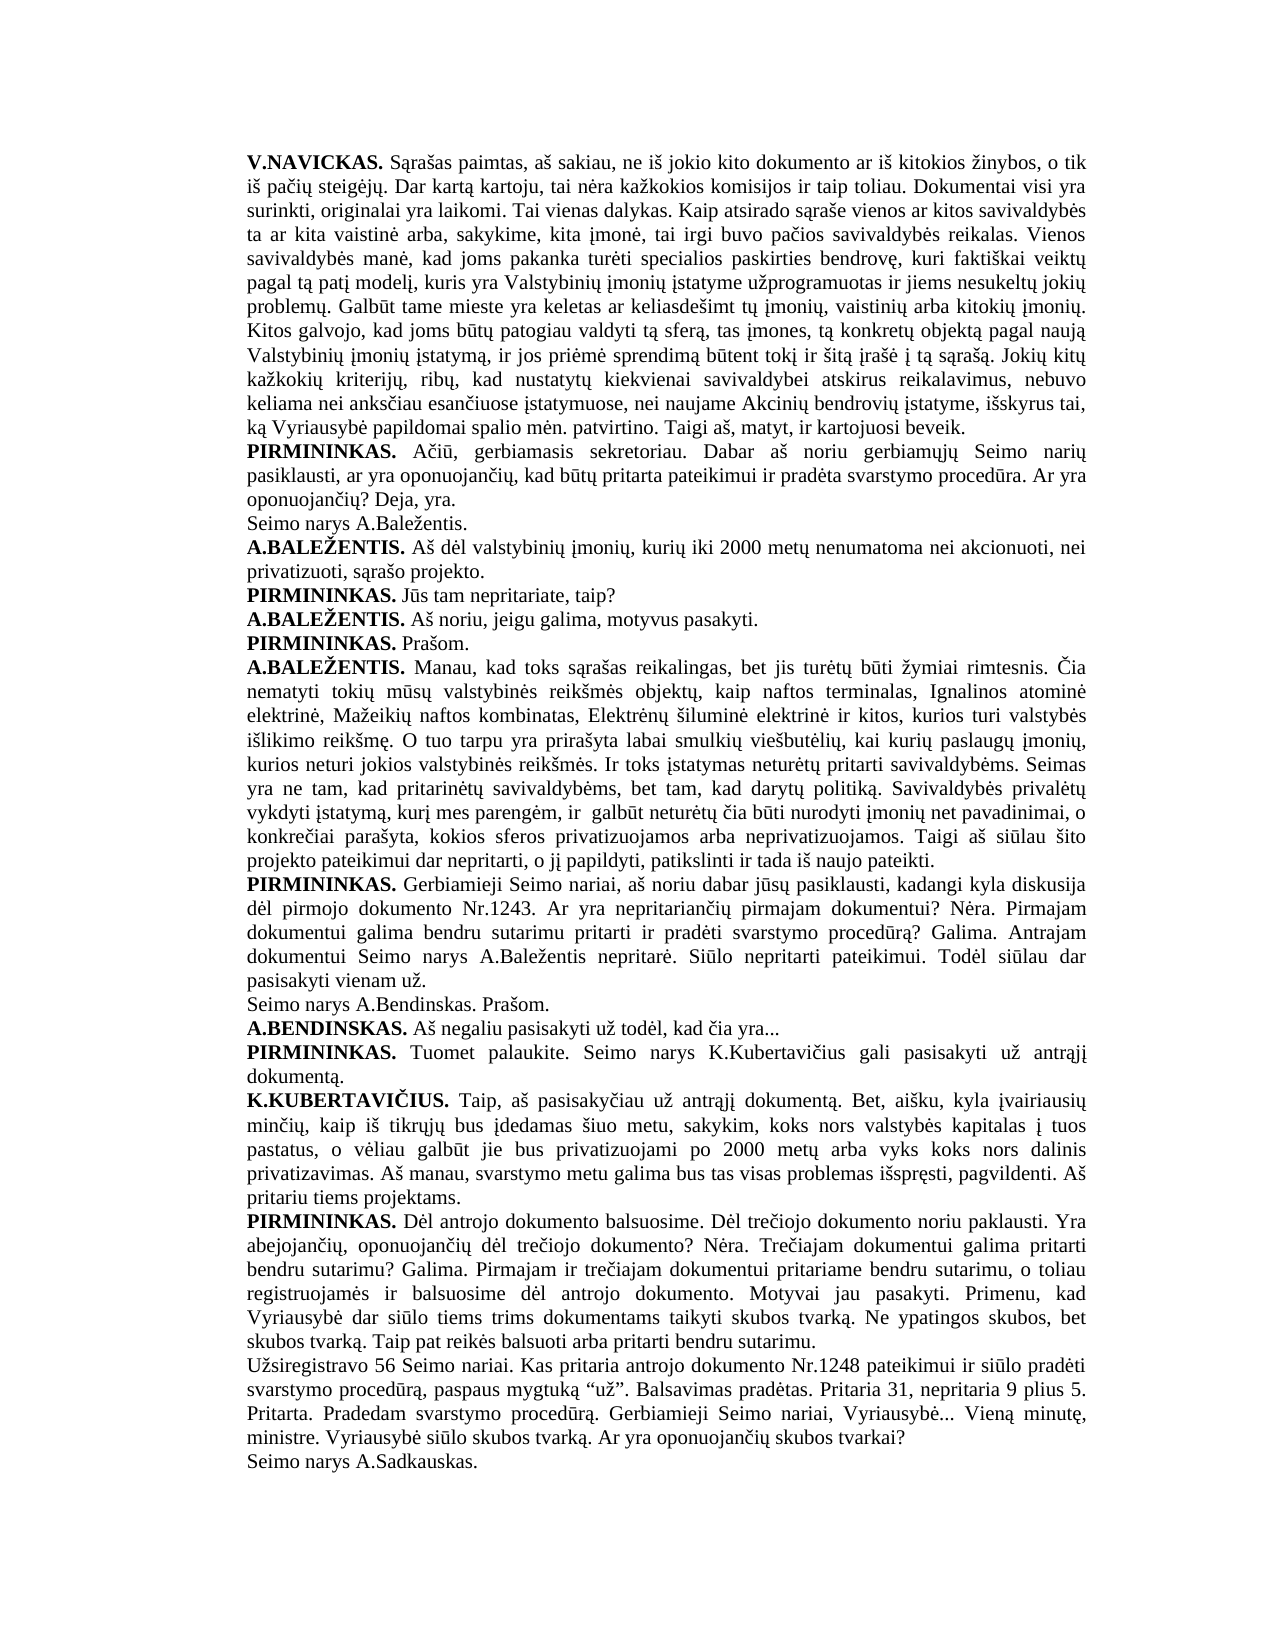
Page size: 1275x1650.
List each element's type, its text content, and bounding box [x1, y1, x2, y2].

text PIRMININKAS. Ačiū, gerbiamasis sekretoriau. Dabar aš noriu gerbiamųjų Seimo narių pasiklausti, ar yra oponuojančių, kad būtų pritarta pateikimui ir pradėta svarstymo procedūra. Ar yra oponuojančių? Deja, yra. [247, 439, 1087, 511]
text PIRMININKAS. Dėl antrojo dokumento balsuosime. Dėl trečiojo dokumento noriu paklausti. Yra abejojančių, oponuojančių dėl trečiojo dokumento? Nėra. Trečiajam dokumentui galima pritarti bendru sutarimu? Galima. Pirmajam ir trečiajam dokumentui pritariame bendru sutarimu, o toliau registruojamės ir balsuosime dėl antrojo dokumento. Motyvai jau pasakyti. Primenu, kad Vyriausybė dar siūlo tiems trims dokumentams taikyti skubos tvarką. Ne ypatingos skubos, bet skubos tvarką. Taip pat reikės balsuoti arba pritarti bendru sutarimu. [247, 1209, 1087, 1353]
text PIRMININKAS. Prašom. [247, 631, 1087, 655]
text A.BALEŽENTIS. Manau, kad toks sąrašas reikalingas, bet jis turėtų būti žymiai rimtesnis. Čia nematyti tokių mūsų valstybinės reikšmės objektų, kaip naftos terminalas, Ignalinos atominė elektrinė, Mažeikių naftos kombinatas, Elektrėnų šiluminė elektrinė ir kitos, kurios turi valstybės išlikimo reikšmę. O tuo tarpu yra prirašyta labai smulkių viešbutėlių, kai kurių paslaugų įmonių, kurios neturi jokios valstybinės reikšmės. Ir toks įstatymas neturėtų pritarti savivaldybėms. Seimas yra ne tam, kad pritarinėtų savivaldybėms, bet tam, kad darytų politiką. Savivaldybės privalėtų vykdyti įstatymą, kurį mes parengėm, ir galbūt neturėtų čia būti nurodyti įmonių net pavadinimai, o konkrečiai parašyta, kokios sferos privatizuojamos arba neprivatizuojamos. Taigi aš siūlau šito projekto pateikimui dar nepritarti, o jį papildyti, patikslinti ir tada iš naujo pateikti. [247, 655, 1087, 872]
text Seimo narys A.Sadkauskas. [247, 1449, 1087, 1473]
text A.BALEŽENTIS. Aš dėl valstybinių įmonių, kurių iki 2000 metų nenumatoma nei akcionuoti, nei privatizuoti, sąrašo projekto. [247, 535, 1087, 583]
text Seimo narys A.Baležentis. [247, 511, 1087, 535]
text A.BALEŽENTIS. Aš noriu, jeigu galima, motyvus pasakyti. [247, 607, 1087, 631]
text V.NAVICKAS. Sąrašas paimtas, aš sakiau, ne iš jokio kito dokumento ar iš kitokios žinybos, o tik iš pačių steigėjų. Dar kartą kartoju, tai nėra kažkokios komisijos ir taip toliau. Dokumentai visi yra surinkti, originalai yra laikomi. Tai vienas dalykas. Kaip atsirado sąraše vienos ar kitos savivaldybės ta ar kita vaistinė arba, sakykime, kita įmonė, tai irgi buvo pačios savivaldybės reikalas. Vienos savivaldybės manė, kad joms pakanka turėti specialios paskirties bendrovę, kuri faktiškai veiktų pagal tą patį modelį, kuris yra Valstybinių įmonių įstatyme užprogramuotas ir jiems nesukeltų jokių problemų. Galbūt tame mieste yra keletas ar keliasdešimt tų įmonių, vaistinių arba kitokių įmonių. Kitos galvojo, kad joms būtų patogiau valdyti tą sferą, tas įmones, tą konkretų objektą pagal naują Valstybinių įmonių įstatymą, ir jos priėmė sprendimą būtent tokį ir šitą įrašė į tą sąrašą. Jokių kitų kažkokių kriterijų, ribų, kad nustatytų kiekvienai savivaldybei atskirus reikalavimus, nebuvo keliama nei anksčiau esančiuose įstatymuose, nei naujame Akcinių bendrovių įstatyme, išskyrus tai, ką Vyriausybė papildomai spalio mėn. patvirtino. Taigi aš, matyt, ir kartojuosi beveik. [247, 150, 1087, 439]
text K.KUBERTAVIČIUS. Taip, aš pasisakyčiau už antrąjį dokumentą. Bet, aišku, kyla įvairiausių minčių, kaip iš tikrųjų bus įdedamas šiuo metu, sakykim, koks nors valstybės kapitalas į tuos pastatus, o vėliau galbūt jie bus privatizuojami po 2000 metų arba vyks koks nors dalinis privatizavimas. Aš manau, svarstymo metu galima bus tas visas problemas išspręsti, pagvildenti. Aš pritariu tiems projektams. [247, 1088, 1087, 1209]
text PIRMININKAS. Tuomet palaukite. Seimo narys K.Kubertavičius gali pasisakyti už antrąjį dokumentą. [247, 1040, 1087, 1088]
text PIRMININKAS. Jūs tam nepritariate, taip? [247, 583, 1087, 607]
text Seimo narys A.Bendinskas. Prašom. [247, 992, 1087, 1016]
text Užsiregistravo 56 Seimo nariai. Kas pritaria antrojo dokumento Nr.1248 pateikimui ir siūlo pradėti svarstymo procedūrą, paspaus mygtuką “už”. Balsavimas pradėtas. Pritaria 31, nepritaria 9 plius 5. Pritarta. Pradedam svarstymo procedūrą. Gerbiamieji Seimo nariai, Vyriausybė... Vieną minutę, ministre. Vyriausybė siūlo skubos tvarką. Ar yra oponuojančių skubos tvarkai? [247, 1353, 1087, 1449]
text PIRMININKAS. Gerbiamieji Seimo nariai, aš noriu dabar jūsų pasiklausti, kadangi kyla diskusija dėl pirmojo dokumento Nr.1243. Ar yra nepritariančių pirmajam dokumentui? Nėra. Pirmajam dokumentui galima bendru sutarimu pritarti ir pradėti svarstymo procedūrą? Galima. Antrajam dokumentui Seimo narys A.Baležentis nepritarė. Siūlo nepritarti pateikimui. Todėl siūlau dar pasisakyti vienam už. [247, 872, 1087, 992]
text A.BENDINSKAS. Aš negaliu pasisakyti už todėl, kad čia yra... [247, 1016, 1087, 1040]
